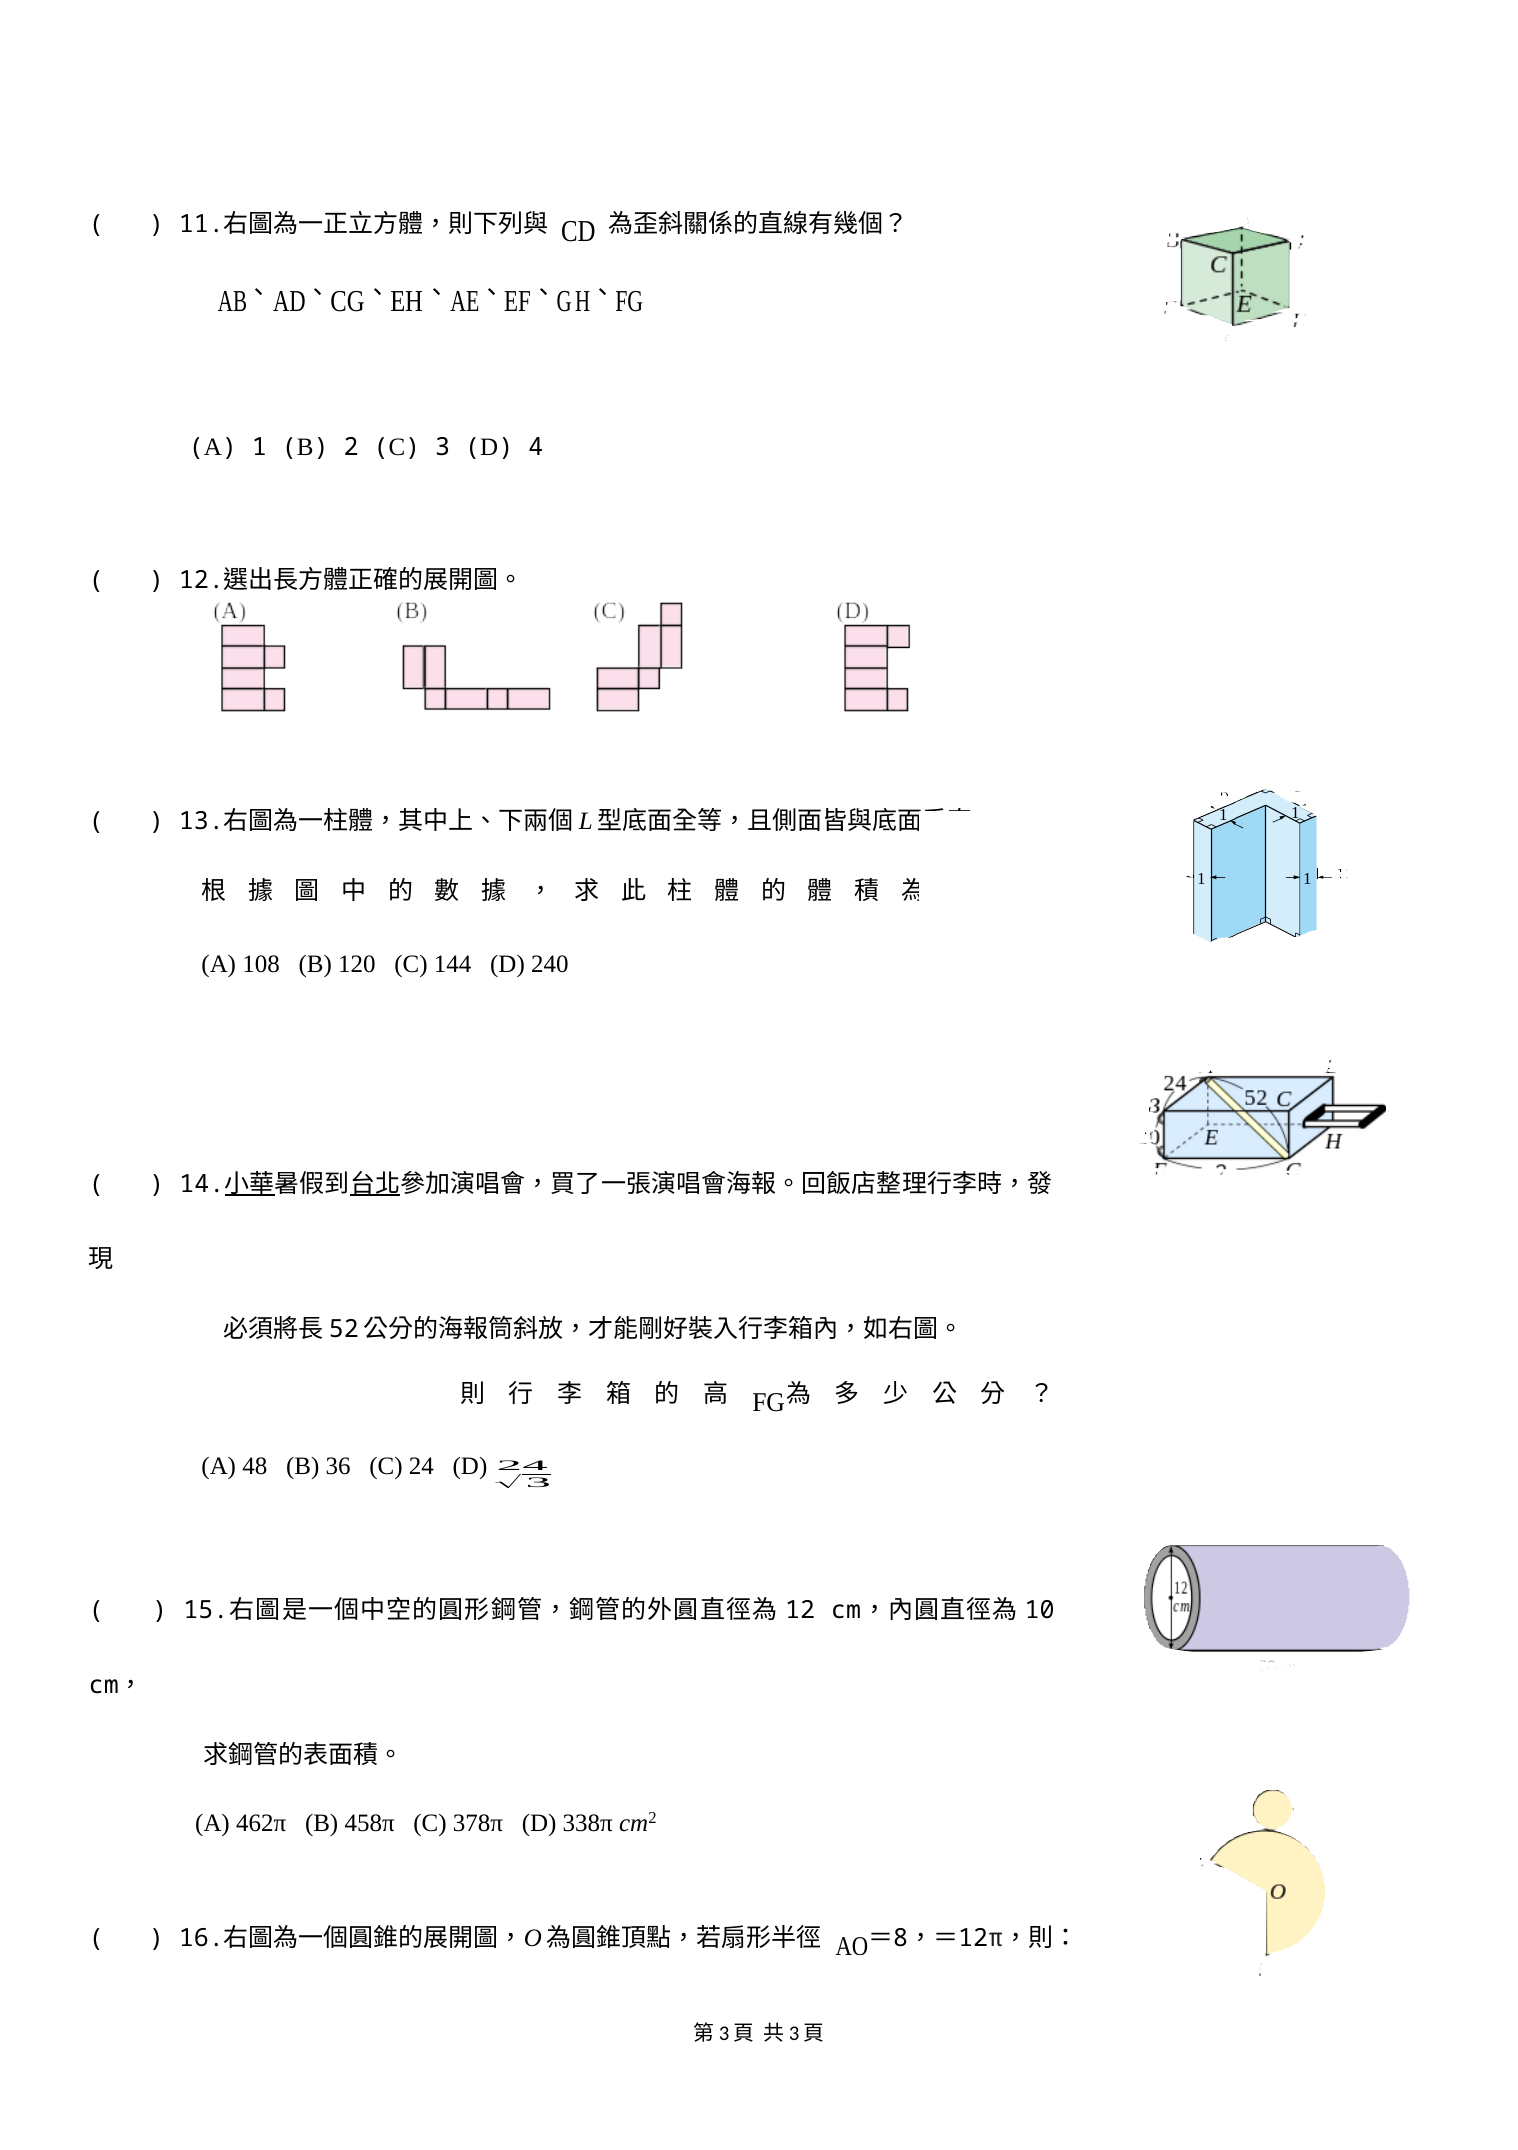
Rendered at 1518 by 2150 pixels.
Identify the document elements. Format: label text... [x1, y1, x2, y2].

text ( ) 15.右圖是一個中空的圓形鋼管，鋼管的外圓直徑為12 cm，內圓直徑為10 cm， [89, 1566, 1054, 1703]
text (A) 1 (B) 2 (C) 3 (D) 4 [89, 404, 1429, 466]
text ( ) 14.小華暑假到台北參加演唱會，買了一張演唱會海報。回飯店整理行李時，發現 [919, 811, 1106, 975]
text 根據圖中的數據，求此柱體的體積為何？ (A) 108 (B) 120 (C) 144 (D) 240 [201, 847, 1054, 984]
text (A) 462π (B) 458π (C) 378π (D) 338π cm2 [89, 1780, 1054, 1843]
text ( ) 14.小華暑假到台北參加演唱會，買了一張演唱會海報。回飯店整理行李時，發現 [89, 1140, 1054, 1277]
text 、、、、、、、 [89, 254, 1429, 391]
text ( ) 16.右圖為一個圓錐的展開圖，O為圓錐頂點，若扇形半徑 ＝8，＝12π，則： [89, 1917, 1266, 1954]
table_header [582, 598, 824, 714]
text ( ) 11.右圖為一正立方體，則下列與 為歪斜關係的直線有幾個？ [89, 184, 1429, 247]
text 求鋼管的表面積。 [89, 1711, 1054, 1773]
text 則行李箱的高為多少公分？ (A) 48 (B) 36 (C) 24 (D) [89, 1354, 1054, 1492]
table_header [384, 598, 582, 714]
text ( ) 13.右圖為一柱體，其中上、下兩個L型底面全等，且側面皆與底面垂直。 [89, 777, 1054, 839]
table_header [824, 598, 1066, 714]
text [1271, 1917, 1429, 1954]
table_header [201, 598, 384, 714]
text ( ) 12.選出長方體正確的展開圖。 [89, 536, 1429, 598]
text 必須將長52公分的海報筒斜放，才能剛好裝入行李箱內，如右圖。 [89, 1284, 1054, 1347]
